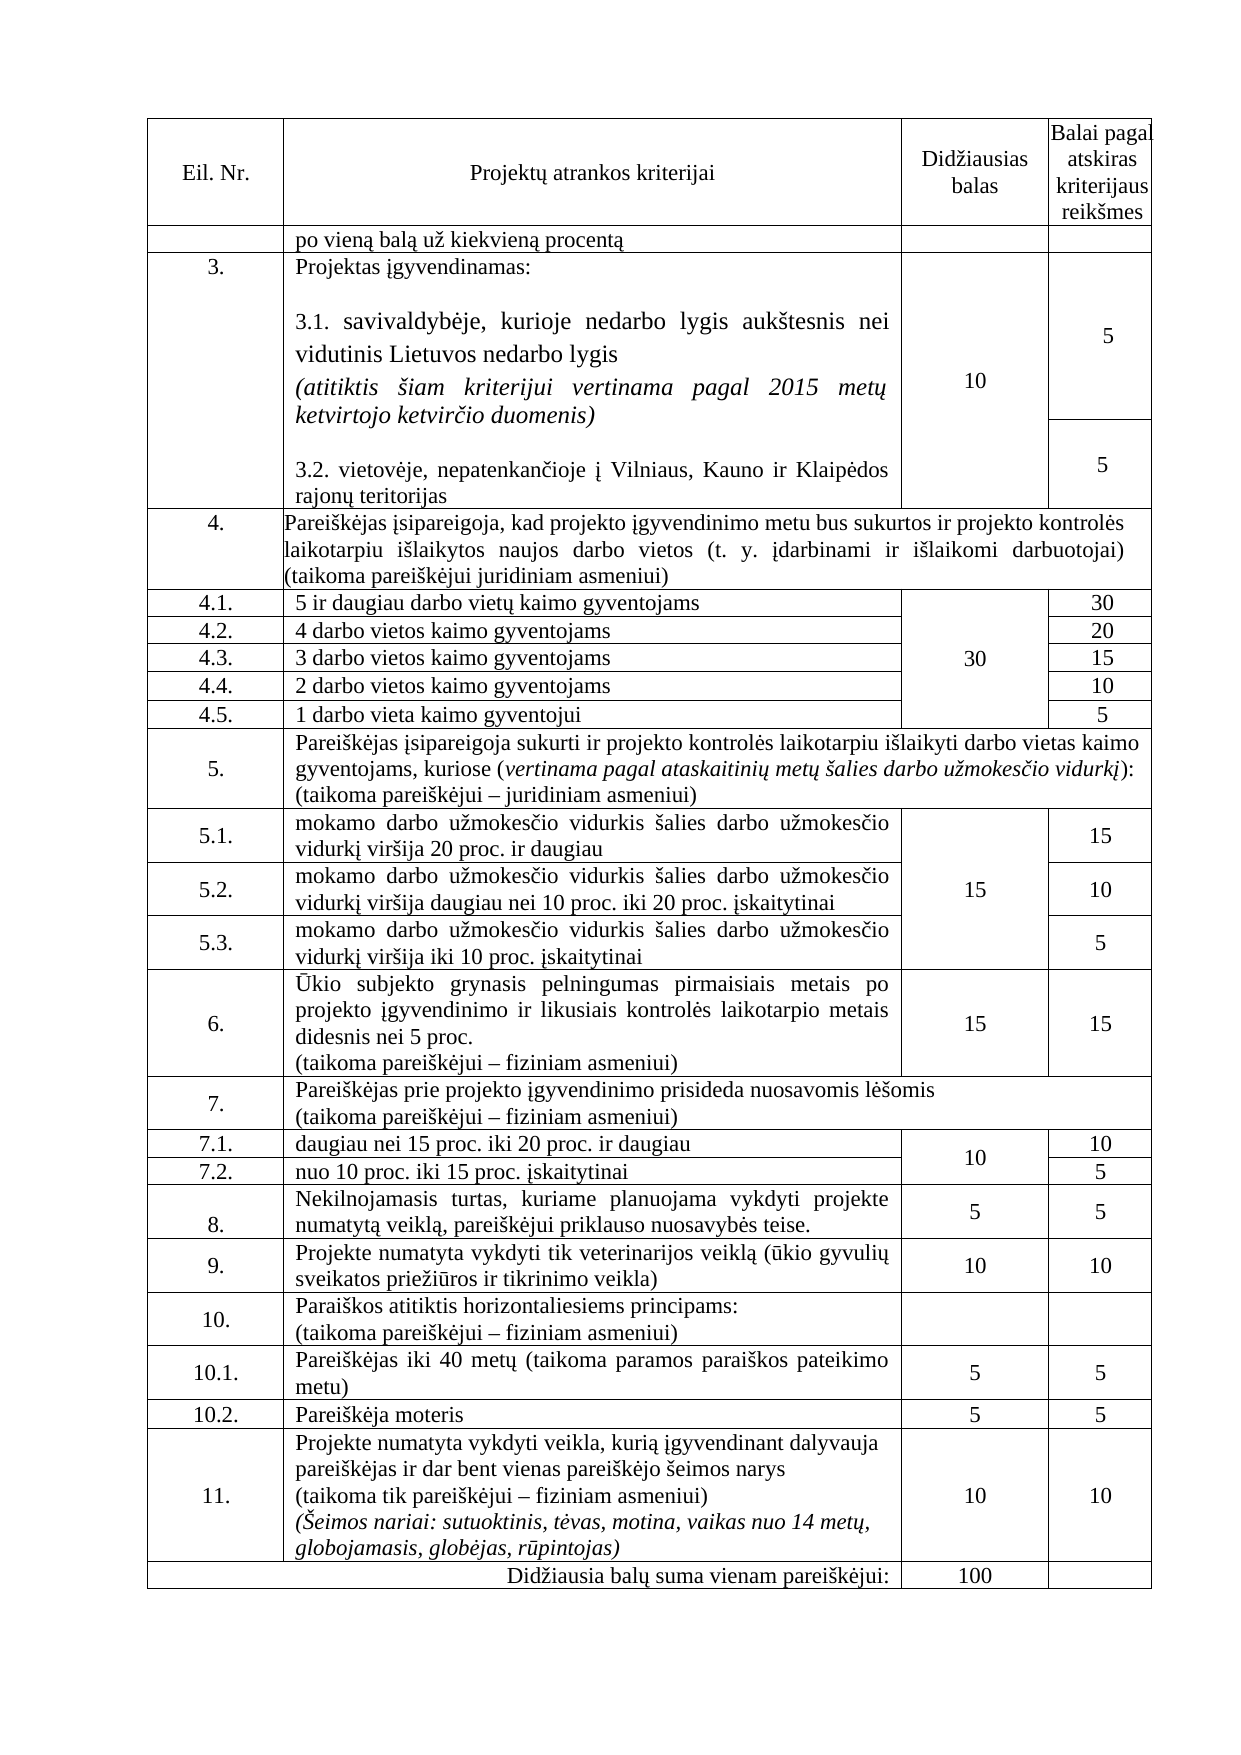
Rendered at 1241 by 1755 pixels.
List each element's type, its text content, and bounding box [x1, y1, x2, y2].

table_cell 10 [1049, 672, 1151, 700]
table_cell 3 darbo vietos kaimo gyventojams [284, 644, 901, 671]
table_cell 11. [148, 1429, 283, 1561]
table_cell 5 [1049, 1346, 1151, 1399]
table_cell mokamo darbo užmokesčio vidurkis šalies darbo užmokesčio vidurkį viršija 20 proc. ir daugiau [284, 809, 901, 862]
table_cell 4. [148, 509, 283, 588]
table_cell 7.1. [148, 1130, 283, 1157]
table_cell Pareiškėjas įsipareigoja, kad projekto įgyvendinimo metu bus sukurtos ir projekto kontrolės laikotarpiu išlaikytos naujos darbo vietos (t. y. įdarbinami ir išlaikomi darbuotojai) (taikoma pareiškėjui juridiniam asmeniui) [284, 509, 1151, 588]
table_header Eil. Nr. [148, 119, 283, 224]
table_cell [1049, 226, 1151, 252]
table_cell mokamo darbo užmokesčio vidurkis šalies darbo užmokesčio vidurkį viršija daugiau nei 10 proc. iki 20 proc. įskaitytinai [284, 863, 901, 915]
table_cell 15 [902, 970, 1048, 1076]
table_cell 4.4. [148, 672, 283, 700]
table_cell 6. [148, 970, 283, 1076]
table_cell 10.1. [148, 1346, 283, 1399]
table_cell Projektas įgyvendinamas: 3.1. savivaldybėje, kurioje nedarbo lygis aukštesnis nei vidutinis Lietuvos nedarbo lygis (atitiktis šiam kriterijui vertinama pagal 2015 metų ketvirtojo ketvirčio duomenis) 3.2. vietovėje, nepatenkančioje į Vilniaus, Kauno ir Klaipėdos rajonų teritorijas [284, 253, 901, 508]
table_cell 5.1. [148, 809, 283, 862]
table_cell 5 [902, 1346, 1048, 1399]
table_cell 10 [902, 1239, 1048, 1292]
table_cell 4 darbo vietos kaimo gyventojams [284, 617, 901, 643]
table_cell 5 [1049, 701, 1151, 728]
table_cell 5 [902, 1400, 1048, 1428]
table_header Balai pagal atskiras kriterijaus reikšmes [1049, 119, 1151, 224]
table_cell [902, 1293, 1048, 1345]
table_cell 4.3. [148, 644, 283, 671]
table_cell nuo 10 proc. iki 15 proc. įskaitytinai [284, 1158, 901, 1184]
table_cell 15 [902, 809, 1048, 969]
table_cell Didžiausia balų suma vienam pareiškėjui: [148, 1562, 901, 1588]
table_cell 5 [1049, 1185, 1151, 1238]
table_cell 10 [902, 1130, 1048, 1184]
table_cell 4.5. [148, 701, 283, 728]
table_cell 5 [902, 1185, 1048, 1238]
table_cell [902, 226, 1048, 252]
table_cell [148, 226, 283, 252]
table_cell 1 darbo vieta kaimo gyventojui [284, 701, 901, 728]
table_cell 9. [148, 1239, 283, 1292]
table_cell Nekilnojamasis turtas, kuriame planuojama vykdyti projekte numatytą veiklą, pareiškėjui priklauso nuosavybės teise. [284, 1185, 901, 1238]
table_cell 10 [1049, 863, 1151, 915]
table_cell Pareiškėjas iki 40 metų (taikoma paramos paraiškos pateikimo metu) [284, 1346, 901, 1399]
table_cell 10 [902, 253, 1048, 508]
table_cell 8. [148, 1185, 283, 1238]
table_cell 5.2. [148, 863, 283, 915]
table_cell Pareiškėjas įsipareigoja sukurti ir projekto kontrolės laikotarpiu išlaikyti darbo vietas kaimo gyventojams, kuriose (vertinama pagal ataskaitinių metų šalies darbo užmokesčio vidurkį): (taikoma pareiškėjui – juridiniam asmeniui) [284, 729, 1151, 808]
table_cell 20 [1049, 617, 1151, 643]
table_cell Ūkio subjekto grynasis pelningumas pirmaisiais metais po projekto įgyvendinimo ir likusiais kontrolės laikotarpio metais didesnis nei 5 proc. (taikoma pareiškėjui – fiziniam asmeniui) [284, 970, 901, 1076]
table_cell Projekte numatyta vykdyti veikla, kurią įgyvendinant dalyvauja pareiškėjas ir dar bent vienas pareiškėjo šeimos narys (taikoma tik pareiškėjui – fiziniam asmeniui) (Šeimos nariai: sutuoktinis, tėvas, motina, vaikas nuo 14 metų, globojamasis, globėjas, rūpintojas) [284, 1429, 901, 1561]
table_cell 10 [902, 1429, 1048, 1561]
table_cell 2 darbo vietos kaimo gyventojams [284, 672, 901, 700]
table_cell 4.2. [148, 617, 283, 643]
table_header Projektų atrankos kriterijai [284, 119, 901, 224]
table_cell [1049, 1293, 1151, 1345]
table_cell 5 [1049, 253, 1151, 418]
table_cell 4.1. [148, 590, 283, 616]
table_cell 3. [148, 253, 283, 508]
table_cell daugiau nei 15 proc. iki 20 proc. ir daugiau [284, 1130, 901, 1157]
table_cell 5 [1049, 1400, 1151, 1428]
table_cell 15 [1049, 644, 1151, 671]
table_header Didžiausias balas [902, 119, 1048, 224]
table_cell 10.2. [148, 1400, 283, 1428]
table_cell 10 [1049, 1130, 1151, 1157]
table_cell [1049, 1562, 1151, 1588]
table_cell 7. [148, 1077, 283, 1129]
table_cell 5 [1049, 916, 1151, 969]
table_cell 15 [1049, 970, 1151, 1076]
table_cell 10 [1049, 1239, 1151, 1292]
table_cell Paraiškos atitiktis horizontaliesiems principams: (taikoma pareiškėjui – fiziniam asmeniui) [284, 1293, 901, 1345]
table_cell 15 [1049, 809, 1151, 862]
table_cell 5 [1049, 420, 1151, 508]
table_cell 30 [1049, 590, 1151, 616]
table_cell 10. [148, 1293, 283, 1345]
table_cell 30 [902, 590, 1048, 728]
table_cell Projekte numatyta vykdyti tik veterinarijos veiklą (ūkio gyvulių sveikatos priežiūros ir tikrinimo veikla) [284, 1239, 901, 1292]
table_cell 5 ir daugiau darbo vietų kaimo gyventojams [284, 590, 901, 616]
table_cell 7.2. [148, 1158, 283, 1184]
table_cell Pareiškėja moteris [284, 1400, 901, 1428]
table_cell Pareiškėjas prie projekto įgyvendinimo prisideda nuosavomis lėšomis (taikoma pareiškėjui – fiziniam asmeniui) [284, 1077, 1151, 1129]
table_cell 5.3. [148, 916, 283, 969]
table_cell 10 [1049, 1429, 1151, 1561]
table_cell 5 [1049, 1158, 1151, 1184]
table_cell mokamo darbo užmokesčio vidurkis šalies darbo užmokesčio vidurkį viršija iki 10 proc. įskaitytinai [284, 916, 901, 969]
table_cell 100 [902, 1562, 1048, 1588]
table_cell po vieną balą už kiekvieną procentą [284, 226, 901, 252]
table_cell 5. [148, 729, 283, 808]
